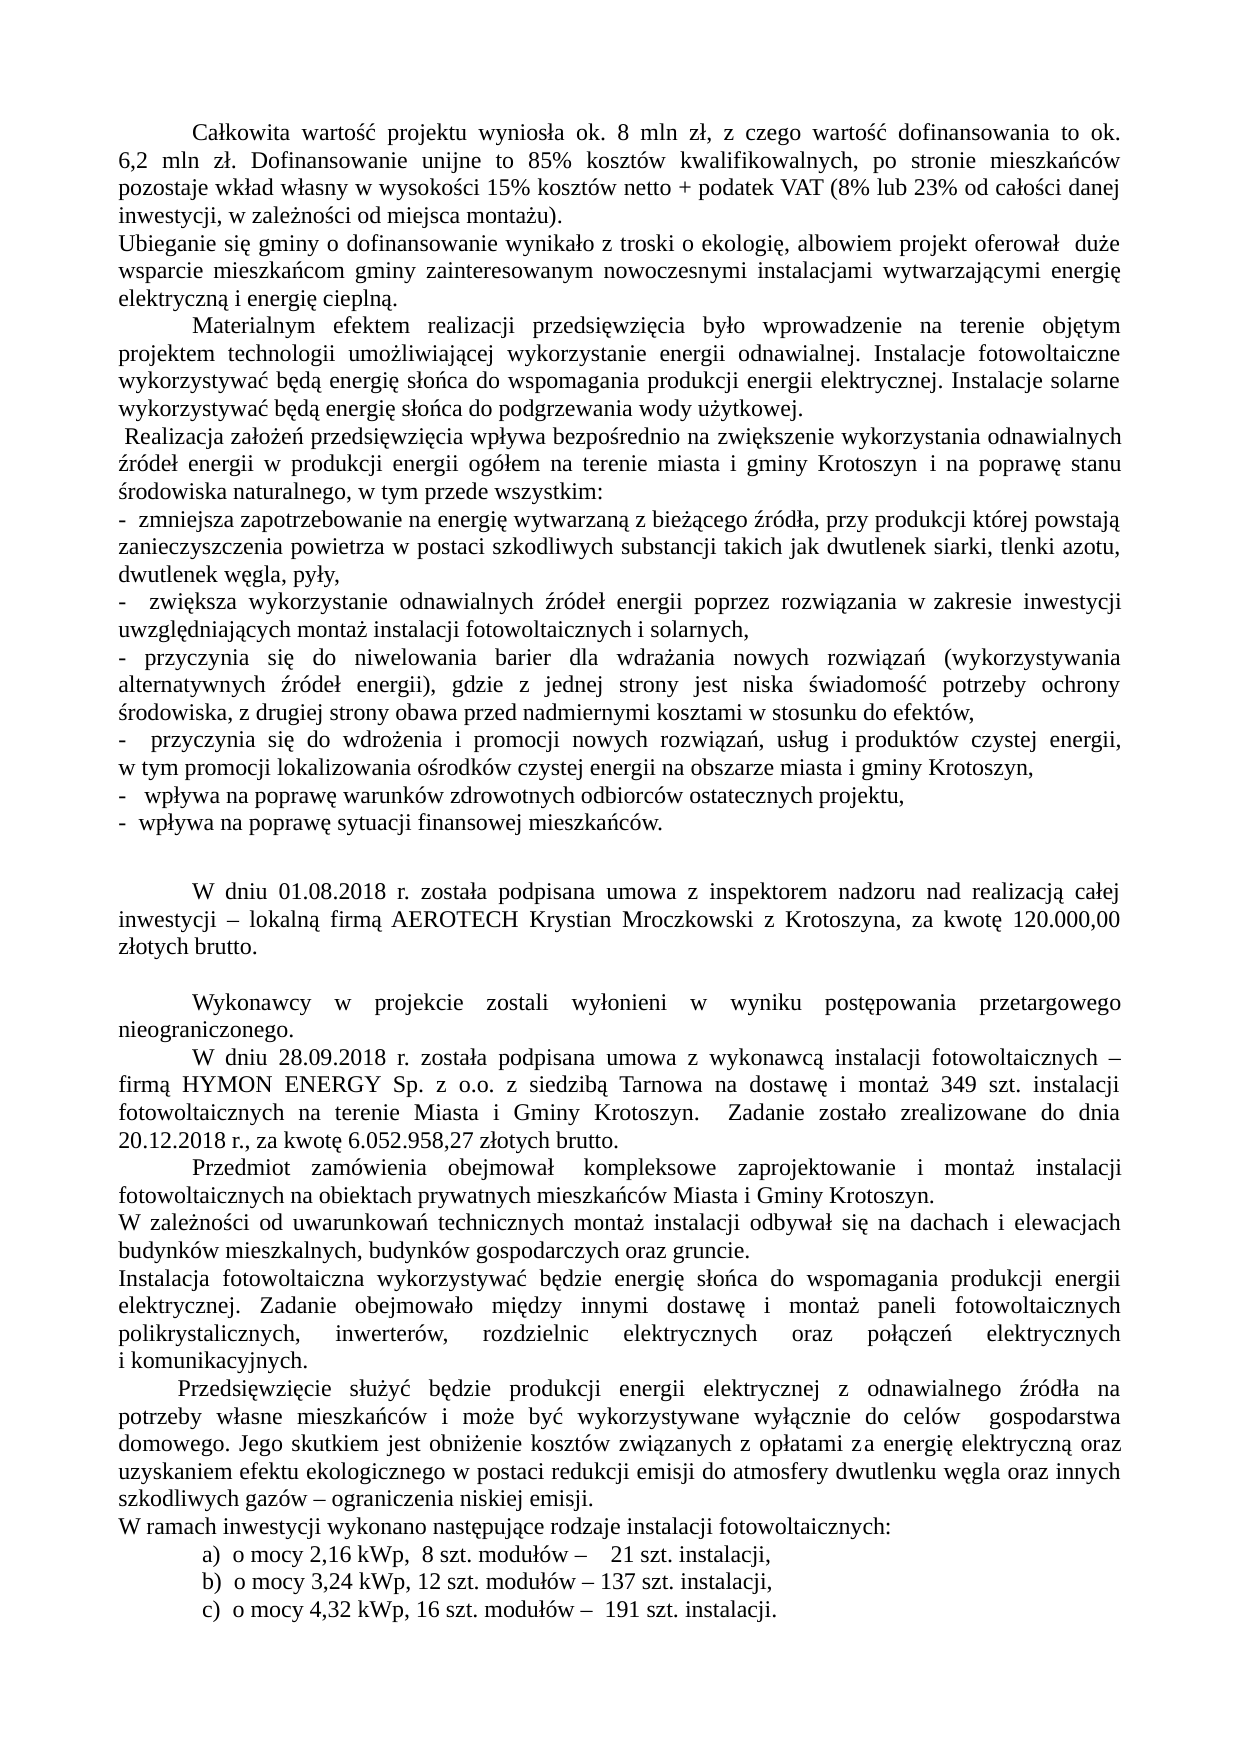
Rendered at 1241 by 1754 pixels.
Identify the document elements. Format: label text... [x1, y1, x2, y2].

text W zależności od uwarunkowań technicznych montaż instalacji odbywał się na dachach i elewacjach budynków mieszkalnych, budynków gospodarczych oraz gruncie. [118, 1208, 1122, 1264]
text Ubieganie się gminy o dofinansowanie wynikało z troski o ekologię, albowiem projekt oferował duże wsparcie mieszkańcom gminy zainteresowanym nowoczesnymi instalacjami wytwarzającymi energię elektryczną i energię cieplną. [118, 228, 1122, 311]
text W dniu 01.08.2018 r. została podpisana umowa z inspektorem nadzoru nad realizacją całej inwestycji – lokalną firmą AEROTECH Krystian Mroczkowski z Krotoszyna, za kwotę 120.000,00 złotych brutto. [118, 877, 1122, 960]
text - wpływa na poprawę sytuacji finansowej mieszkańców. [118, 808, 1122, 836]
text Instalacja fotowoltaiczna wykorzystywać będzie energię słońca do wspomagania produkcji energii elektrycznej. Zadanie obejmowało między innymi dostawę i montaż paneli fotowoltaicznych polikrystalicznych, inwerterów, rozdzielnic elektrycznych oraz połączeń elektrycznych i komunikacyjnych. [118, 1264, 1122, 1374]
list b) o mocy 3,24 kWp, 12 szt. modułów – 137 szt. instalacji, [164, 1567, 1122, 1595]
text W ramach inwestycji wykonano następujące rodzaje instalacji fotowoltaicznych: [118, 1512, 1122, 1540]
text - wpływa na poprawę warunków zdrowotnych odbiorców ostatecznych projektu, [118, 781, 1122, 808]
list a) o mocy 2,16 kWp, 8 szt. modułów – 21 szt. instalacji, [164, 1540, 1122, 1567]
text - zmniejsza zapotrzebowanie na energię wytwarzaną z bieżącego źródła, przy produkcji której powstają zanieczyszczenia powietrza w postaci szkodliwych substancji takich jak dwutlenek siarki, tlenki azotu, dwutlenek węgla, pyły, [118, 504, 1122, 587]
text Przedsięwzięcie służyć będzie produkcji energii elektrycznej z odnawialnego źródła na potrzeby własne mieszkańców i może być wykorzystywane wyłącznie do celów gospodarstwa domowego. Jego skutkiem jest obniżenie kosztów związanych z opłatami za energię elektryczną oraz uzyskaniem efektu ekologicznego w postaci redukcji emisji do atmosfery dwutlenku węgla oraz innych szkodliwych gazów – ograniczenia niskiej emisji. [118, 1374, 1122, 1512]
text Całkowita wartość projektu wyniosła ok. 8 mln zł, z czego wartość dofinansowania to ok. 6,2 mln zł. Dofinansowanie unijne to 85% kosztów kwalifikowalnych, po stronie mieszkańców pozostaje wkład własny w wysokości 15% kosztów netto + podatek VAT (8% lub 23% od całości danej inwestycji, w zależności od miejsca montażu). [118, 118, 1122, 228]
text - zwiększa wykorzystanie odnawialnych źródeł energii poprzez rozwiązania w zakresie inwestycji uwzględniających montaż instalacji fotowoltaicznych i solarnych, [118, 587, 1122, 643]
text W dniu 28.09.2018 r. została podpisana umowa z wykonawcą instalacji fotowoltaicznych – firmą HYMON ENERGY Sp. z o.o. z siedzibą Tarnowa na dostawę i montaż 349 szt. instalacji fotowoltaicznych na terenie Miasta i Gminy Krotoszyn. Zadanie zostało zrealizowane do dnia 20.12.2018 r., za kwotę 6.052.958,27 złotych brutto. [118, 1043, 1122, 1153]
text - przyczynia się do wdrożenia i promocji nowych rozwiązań, usług i produktów czystej energii, w tym promocji lokalizowania ośrodków czystej energii na obszarze miasta i gminy Krotoszyn, [118, 725, 1122, 781]
text Materialnym efektem realizacji przedsięwzięcia było wprowadzenie na terenie objętym projektem technologii umożliwiającej wykorzystanie energii odnawialnej. Instalacje fotowoltaiczne wykorzystywać będą energię słońca do wspomagania produkcji energii elektrycznej. Instalacje solarne wykorzystywać będą energię słońca do podgrzewania wody użytkowej. [118, 311, 1122, 422]
text Wykonawcy w projekcie zostali wyłonieni w wyniku postępowania przetargowego nieograniczonego. [118, 988, 1122, 1043]
list c) o mocy 4,32 kWp, 16 szt. modułów – 191 szt. instalacji. [164, 1595, 1122, 1622]
text Realizacja założeń przedsięwzięcia wpływa bezpośrednio na zwiększenie wykorzystania odnawialnych źródeł energii w produkcji energii ogółem na terenie miasta i gminy Krotoszyn i na poprawę stanu środowiska naturalnego, w tym przede wszystkim: [118, 422, 1122, 504]
text - przyczynia się do niwelowania barier dla wdrażania nowych rozwiązań (wykorzystywania alternatywnych źródeł energii), gdzie z jednej strony jest niska świadomość potrzeby ochrony środowiska, z drugiej strony obawa przed nadmiernymi kosztami w stosunku do efektów, [118, 643, 1122, 725]
text Przedmiot zamówienia obejmował kompleksowe zaprojektowanie i montaż instalacji fotowoltaicznych na obiektach prywatnych mieszkańców Miasta i Gminy Krotoszyn. [118, 1153, 1122, 1208]
